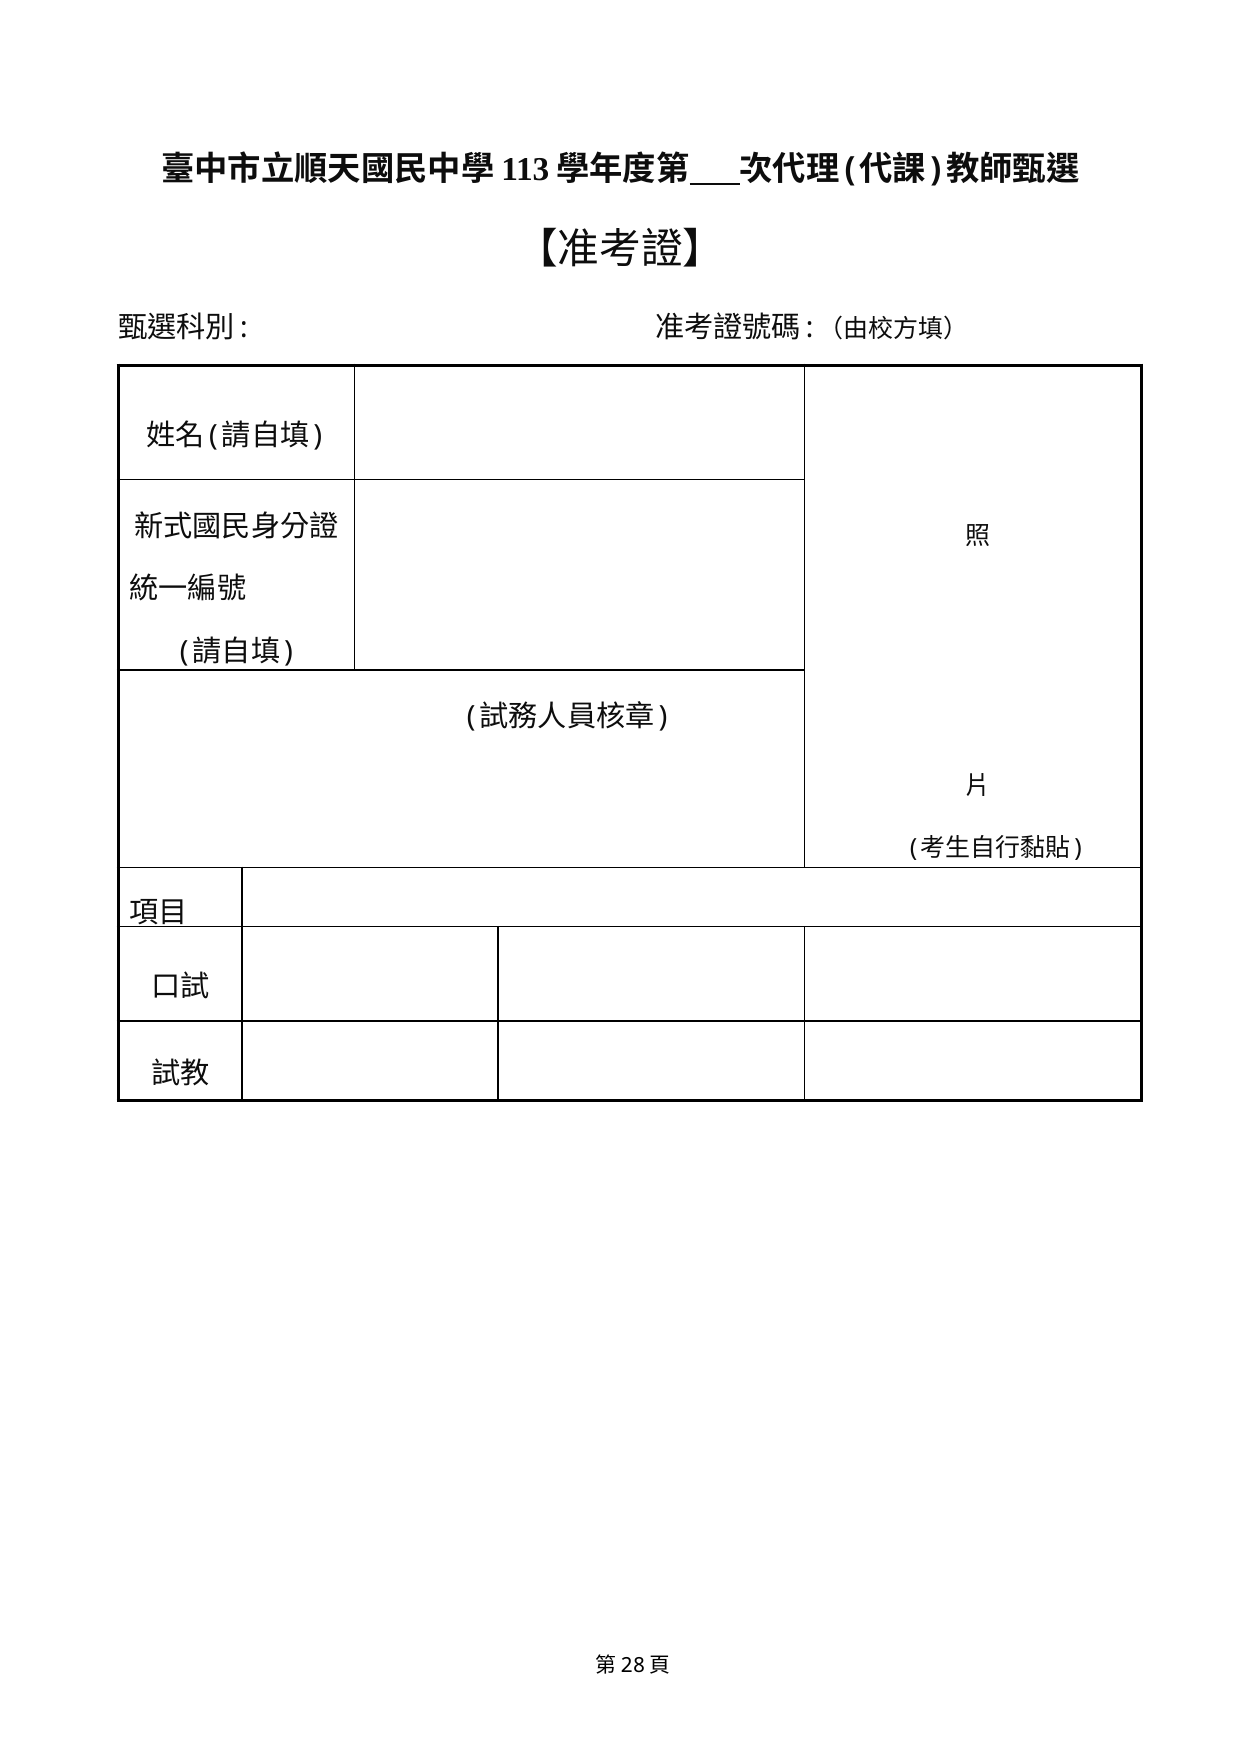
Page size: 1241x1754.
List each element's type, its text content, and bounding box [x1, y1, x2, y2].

table_cell [499, 927, 804, 1020]
table_header [355, 367, 804, 479]
table_cell 評審委員簽章 [243, 868, 1140, 926]
table_header 照 片 (考生自行黏貼) [805, 367, 1140, 867]
table_header 姓名(請自填) [120, 367, 354, 479]
text 臺中市立順天國民中學113學年度第 次代理(代課)教師甄選 [118, 124, 1122, 186]
table_cell [499, 1022, 804, 1099]
table_cell [805, 1022, 1140, 1099]
table_cell 試教 [120, 1022, 241, 1099]
table_cell 項目 [120, 868, 241, 926]
table_cell [355, 480, 804, 669]
table_cell 口試 [120, 927, 241, 1020]
table_cell [243, 927, 497, 1020]
table_cell [805, 927, 1140, 1020]
table_cell 新式國民身分證 統一編號 (請自填) [120, 480, 354, 669]
table_cell [243, 1022, 497, 1099]
text 甄選科別: 准考證號碼:（由校方填） [118, 284, 1122, 346]
table_cell (試務人員核章) [120, 671, 804, 867]
text 【准考證】 [118, 204, 1122, 266]
